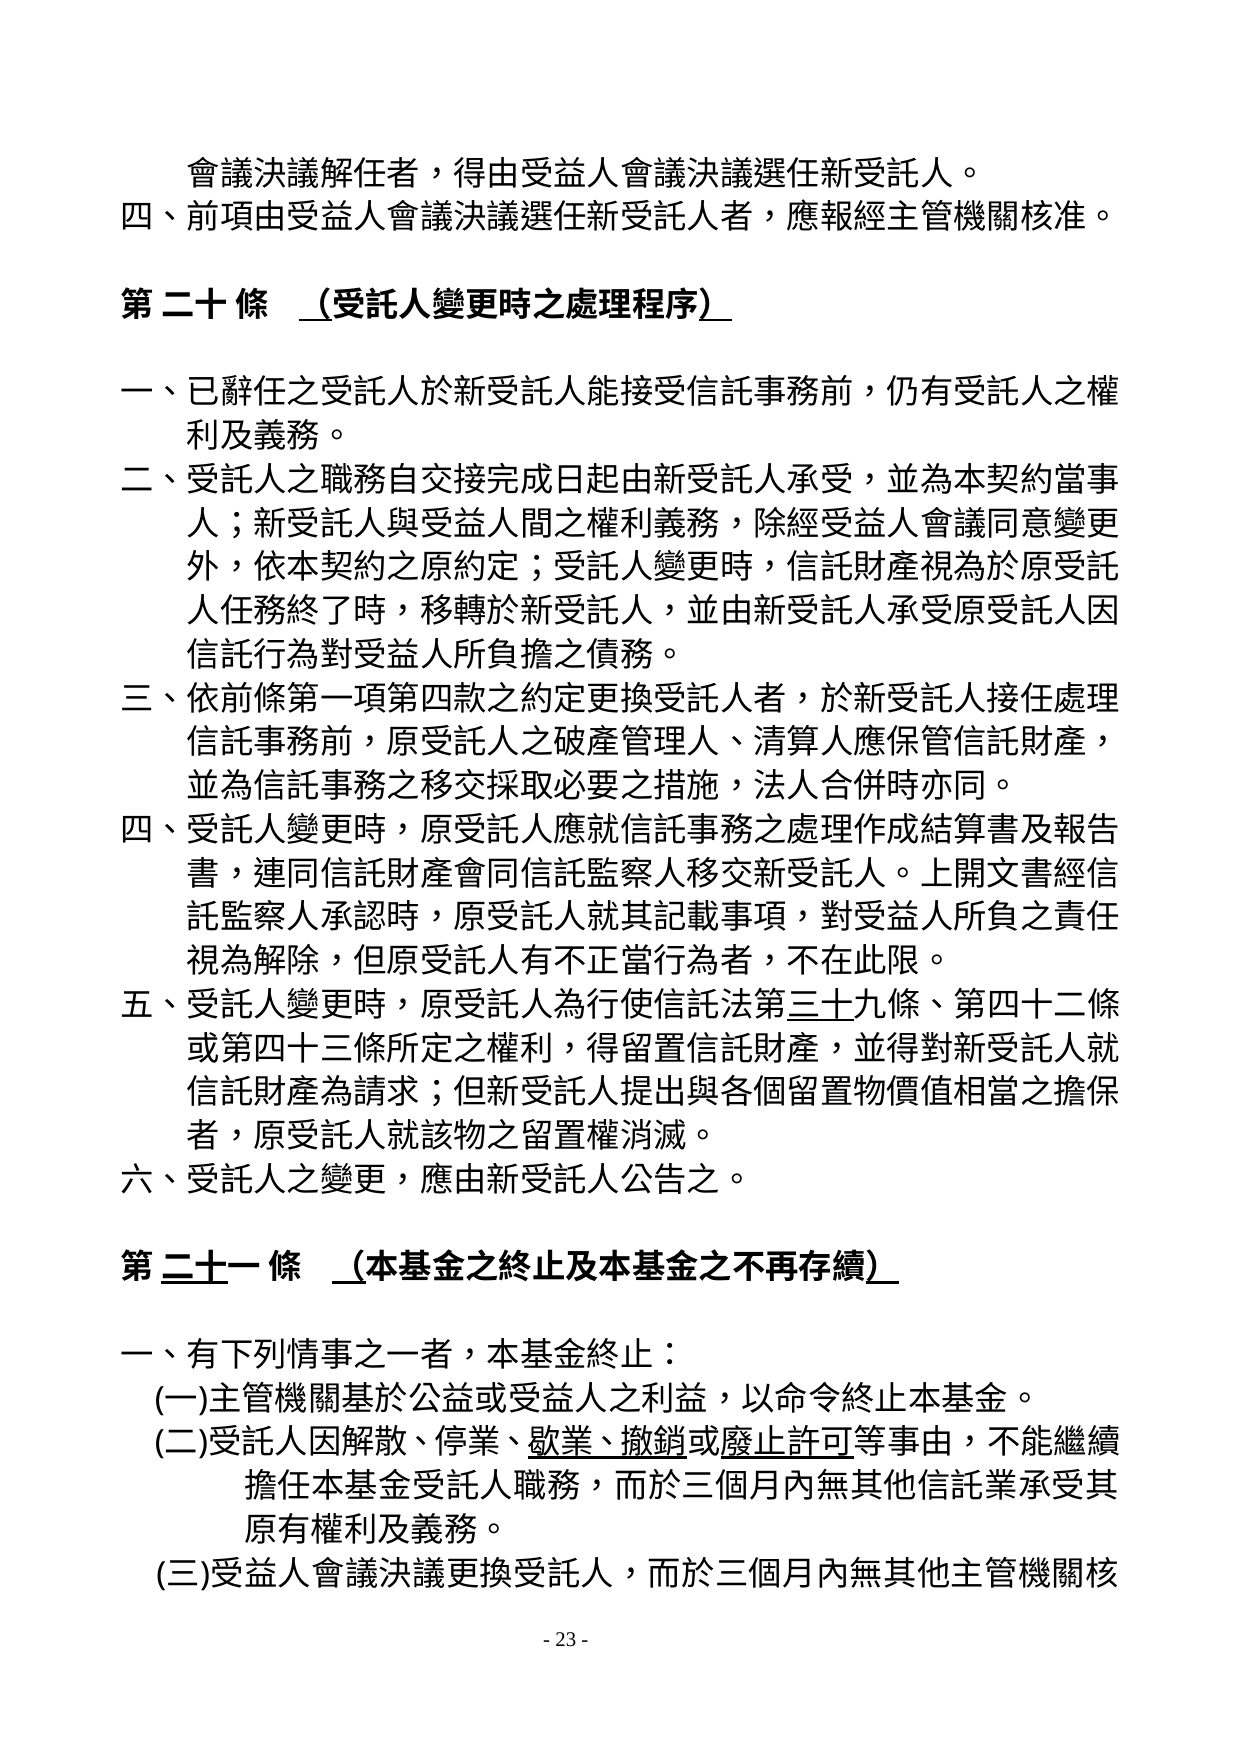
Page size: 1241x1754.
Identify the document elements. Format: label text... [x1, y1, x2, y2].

text 會議決議解任者，得由受益人會議決議選任新受託人。 [120, 150, 1120, 194]
text 一、有下列情事之一者，本基金終止： [120, 1331, 1120, 1375]
text (一)主管機關基於公益或受益人之利益，以命令終止本基金。 [120, 1375, 1120, 1419]
text 第 二十 條 （受託人變更時之處理程序） [120, 281, 1120, 325]
text (三)受益人會議決議更換受託人，而於三個月內無其他主管機關核 [120, 1550, 1120, 1594]
text 三、依前條第一項第四款之約定更換受託人者，於新受託人接任處理信託事務前，原受託人之破產管理人、清算人應保管信託財產，並為信託事務之移交採取必要之措施，法人合併時亦同。 [120, 675, 1120, 806]
text 二、受託人之職務自交接完成日起由新受託人承受，並為本契約當事人；新受託人與受益人間之權利義務，除經受益人會議同意變更外，依本契約之原約定；受託人變更時，信託財產視為於原受託人任務終了時，移轉於新受託人，並由新受託人承受原受託人因信託行為對受益人所負擔之債務。 [120, 456, 1120, 675]
text 五、受託人變更時，原受託人為行使信託法第三十九條、第四十二條或第四十三條所定之權利，得留置信託財產，並得對新受託人就信託財產為請求；但新受託人提出與各個留置物價值相當之擔保者，原受託人就該物之留置權消滅。 [120, 981, 1120, 1156]
text (二)受託人因解散、停業、歇業、撤銷或廢止許可等事由，不能繼續擔任本基金受託人職務，而於三個月內無其他信託業承受其原有權利及義務。 [120, 1419, 1120, 1550]
text 第 二十一 條 （本基金之終止及本基金之不再存續） [120, 1244, 1120, 1287]
text 四、前項由受益人會議決議選任新受託人者，應報經主管機關核准。 [120, 194, 1120, 237]
text 一、已辭任之受託人於新受託人能接受信託事務前，仍有受託人之權利及義務。 [120, 369, 1120, 456]
text 四、受託人變更時，原受託人應就信託事務之處理作成結算書及報告書，連同信託財產會同信託監察人移交新受託人。上開文書經信託監察人承認時，原受託人就其記載事項，對受益人所負之責任視為解除，但原受託人有不正當行為者，不在此限。 [120, 806, 1120, 981]
text 六、受託人之變更，應由新受託人公告之。 [120, 1156, 1120, 1200]
